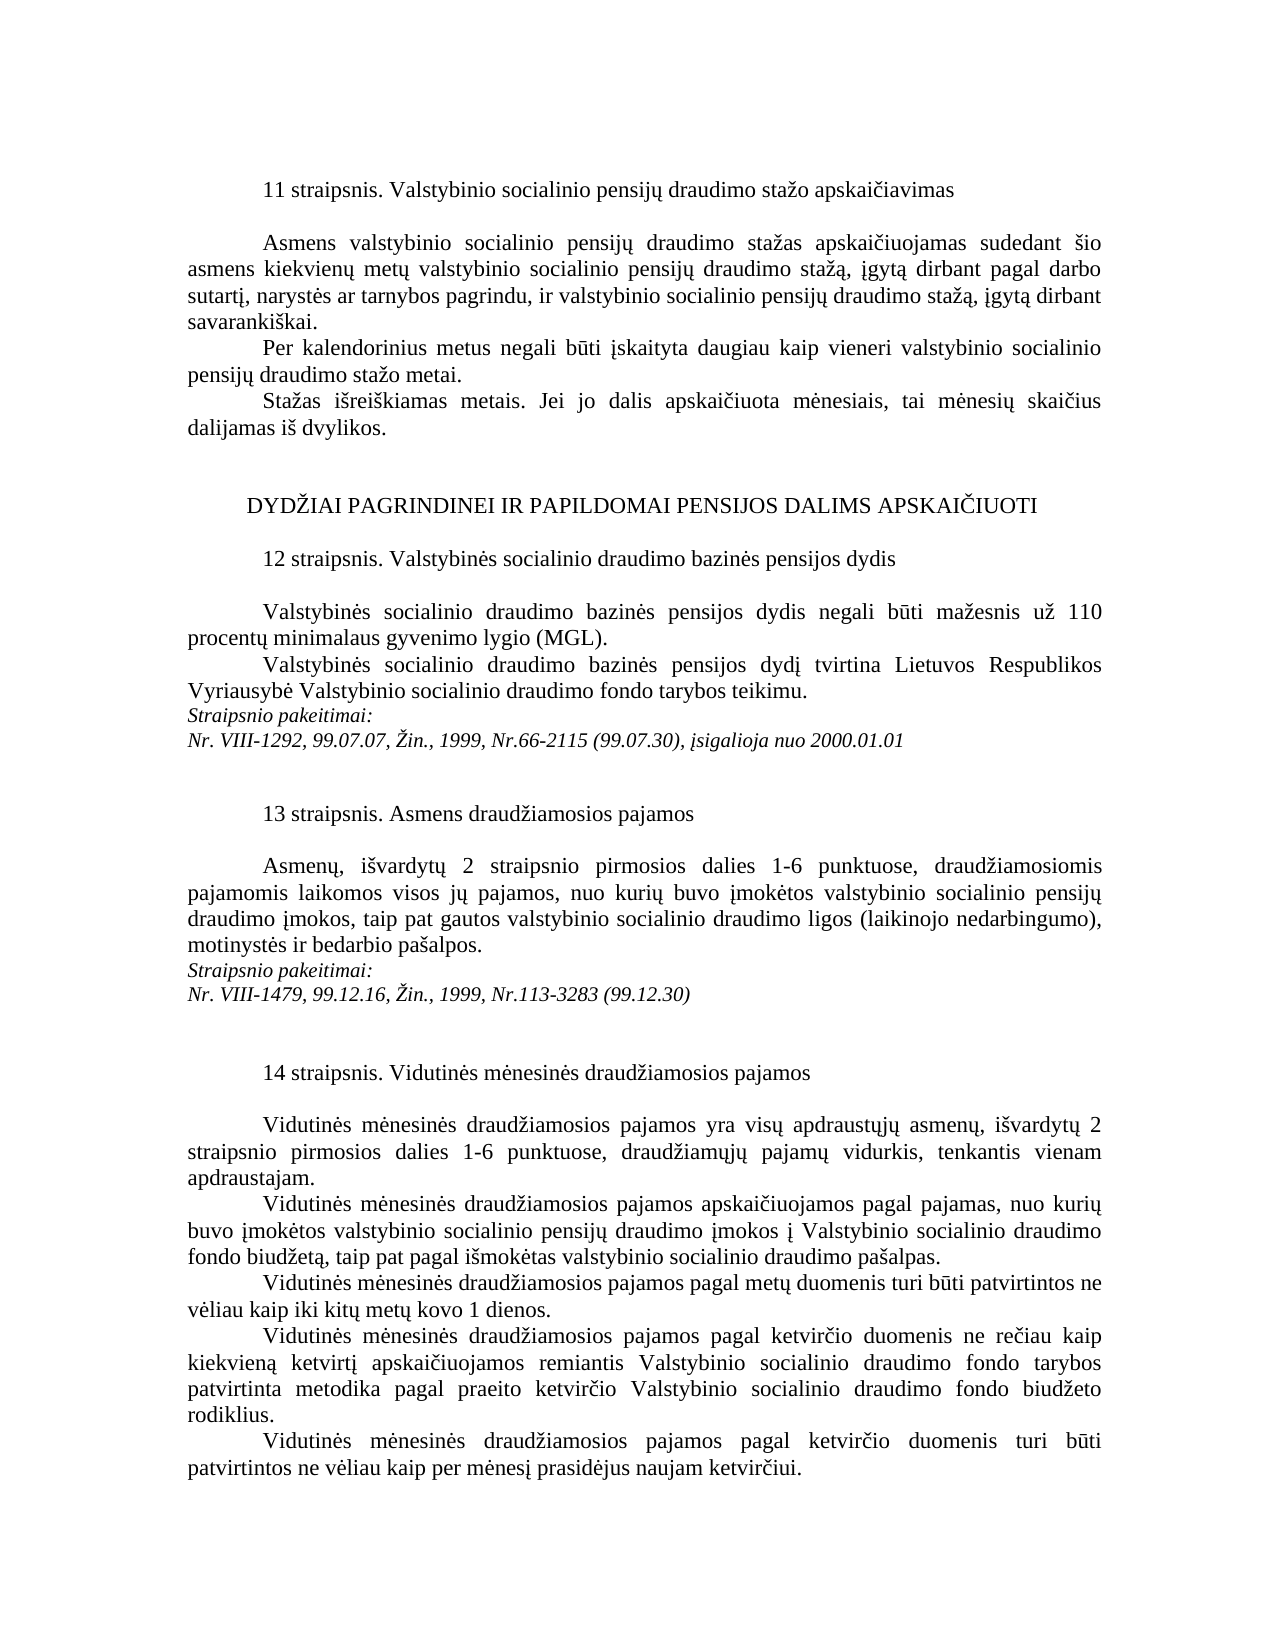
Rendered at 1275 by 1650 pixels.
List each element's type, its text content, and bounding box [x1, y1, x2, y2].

text Straipsnio pakeitimai: [187, 958, 1103, 982]
text 12 straipsnis. Valstybinės socialinio draudimo bazinės pensijos dydis [187, 545, 1103, 572]
text DYDŽIAI PAGRINDINEI IR PAPILDOMAI PENSIJOS DALIMS APSKAIČIUOTI [187, 493, 1103, 519]
text Valstybinės socialinio draudimo bazinės pensijos dydį tvirtina Lietuvos Respublikos Vyriausybė Valstybinio socialinio draudimo fondo tarybos teikimu. [187, 651, 1103, 703]
text Vidutinės mėnesinės draudžiamosios pajamos pagal ketvirčio duomenis ne rečiau kaip kiekvieną ketvirtį apskaičiuojamos remiantis Valstybinio socialinio draudimo fondo tarybos patvirtinta metodika pagal praeito ketvirčio Valstybinio socialinio draudimo fondo biudžeto rodiklius. [187, 1322, 1103, 1428]
text Vidutinės mėnesinės draudžiamosios pajamos pagal metų duomenis turi būti patvirtintos ne vėliau kaip iki kitų metų kovo 1 dienos. [187, 1269, 1103, 1322]
text Nr. VIII-1479, 99.12.16, Žin., 1999, Nr.113-3283 (99.12.30) [187, 982, 1103, 1006]
text Per kalendorinius metus negali būti įskaityta daugiau kaip vieneri valstybinio socialinio pensijų draudimo stažo metai. [187, 334, 1103, 387]
text Vidutinės mėnesinės draudžiamosios pajamos apskaičiuojamos pagal pajamas, nuo kurių buvo įmokėtos valstybinio socialinio pensijų draudimo įmokos į Valstybinio socialinio draudimo fondo biudžetą, taip pat pagal išmokėtas valstybinio socialinio draudimo pašalpas. [187, 1190, 1103, 1269]
text Asmenų, išvardytų 2 straipsnio pirmosios dalies 1-6 punktuose, draudžiamosiomis pajamomis laikomos visos jų pajamos, nuo kurių buvo įmokėtos valstybinio socialinio pensijų draudimo įmokos, taip pat gautos valstybinio socialinio draudimo ligos (laikinojo nedarbingumo), motinystės ir bedarbio pašalpos. [187, 852, 1103, 958]
text Vidutinės mėnesinės draudžiamosios pajamos pagal ketvirčio duomenis turi būti patvirtintos ne vėliau kaip per mėnesį prasidėjus naujam ketvirčiui. [187, 1428, 1103, 1480]
text Valstybinės socialinio draudimo bazinės pensijos dydis negali būti mažesnis už 110 procentų minimalaus gyvenimo lygio (MGL). [187, 598, 1103, 651]
text 14 straipsnis. Vidutinės mėnesinės draudžiamosios pajamos [187, 1059, 1103, 1085]
text Nr. VIII-1292, 99.07.07, Žin., 1999, Nr.66-2115 (99.07.30), įsigalioja nuo 2000.01.01 [187, 727, 1103, 752]
text Vidutinės mėnesinės draudžiamosios pajamos yra visų apdraustųjų asmenų, išvardytų 2 straipsnio pirmosios dalies 1-6 punktuose, draudžiamųjų pajamų vidurkis, tenkantis vienam apdraustajam. [187, 1111, 1103, 1190]
text Asmens valstybinio socialinio pensijų draudimo stažas apskaičiuojamas sudedant šio asmens kiekvienų metų valstybinio socialinio pensijų draudimo stažą, įgytą dirbant pagal darbo sutartį, narystės ar tarnybos pagrindu, ir valstybinio socialinio pensijų draudimo stažą, įgytą dirbant savarankiškai. [187, 229, 1103, 334]
text Straipsnio pakeitimai: [187, 703, 1103, 727]
text 13 straipsnis. Asmens draudžiamosios pajamos [187, 800, 1103, 826]
text 11 straipsnis. Valstybinio socialinio pensijų draudimo stažo apskaičiavimas [187, 176, 1103, 203]
text Stažas išreiškiamas metais. Jei jo dalis apskaičiuota mėnesiais, tai mėnesių skaičius dalijamas iš dvylikos. [187, 387, 1103, 440]
